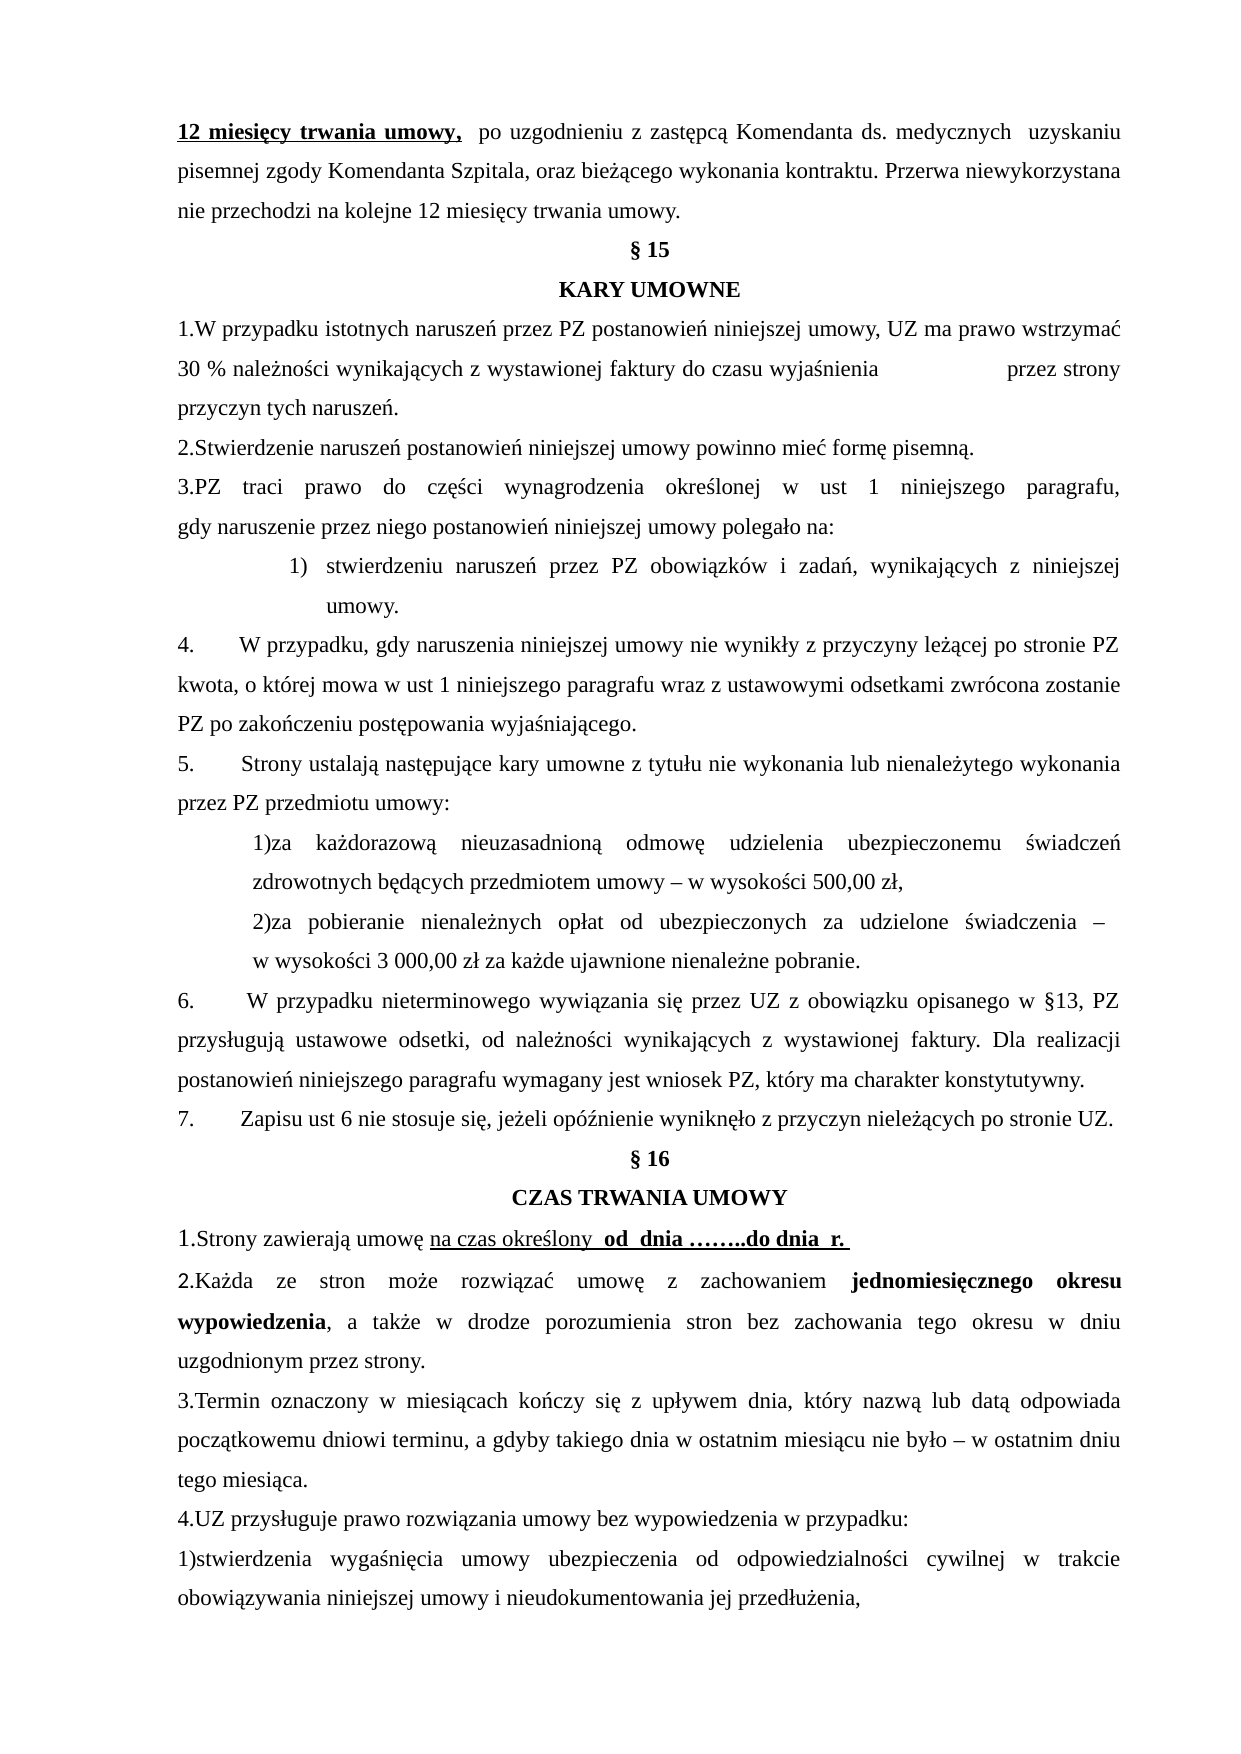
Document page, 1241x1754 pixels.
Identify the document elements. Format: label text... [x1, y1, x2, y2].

list 12 miesięcy trwania umowy, po uzgodnieniu z zastępcą Komendanta ds. medycznych uzyskaniu pisemnej zgody Komendanta Szpitala, oraz bieżącego wykonania kontraktu. Przerwa niewykorzystana nie przechodzi na kolejne 12 miesięcy trwania umowy. [177, 118, 1122, 223]
list za każdorazową nieuzasadnioną odmowę udzielenia ubezpieczonemu świadczeń zdrowotnych będących przedmiotem umowy – w wysokości 500,00 zł, [252, 829, 1122, 894]
list Stwierdzenie naruszeń postanowień niniejszej umowy powinno mieć formę pisemną. [177, 434, 1122, 460]
list UZ przysługuje prawo rozwiązania umowy bez wypowiedzenia w przypadku: [177, 1505, 1122, 1532]
list za pobieranie nienależnych opłat od ubezpieczonych za udzielone świadczenia – w wysokości 3 000,00 zł za każde ujawnione nienależne pobranie. [252, 908, 1122, 973]
text 7. Zapisu ust 6 nie stosuje się, jeżeli opóźnienie wyniknęło z przyczyn nieleżących po stronie UZ. [177, 1105, 1122, 1131]
list Każda ze stron może rozwiązać umowę z zachowaniem jednomiesięcznego okresu wypowiedzenia, a także w drodze porozumienia stron bez zachowania tego okresu w dniu uzgodnionym przez strony. [177, 1267, 1122, 1374]
text KARY UMOWNE [177, 276, 1122, 302]
text 4. W przypadku, gdy naruszenia niniejszej umowy nie wynikły z przyczyny leżącej po stronie PZ kwota, o której mowa w ust 1 niniejszego paragrafu wraz z ustawowymi odsetkami zwrócona zostanie PZ po zakończeniu postępowania wyjaśniającego. [177, 631, 1122, 737]
list W przypadku istotnych naruszeń przez PZ postanowień niniejszej umowy, UZ ma prawo wstrzymać 30 % należności wynikających z wystawionej faktury do czasu wyjaśnienia przez strony przyczyn tych naruszeń. [177, 316, 1122, 421]
list Strony zawierają umowę na czas określony od dnia ……..do dnia r. [177, 1223, 1122, 1252]
text 5. Strony ustalają następujące kary umowne z tytułu nie wykonania lub nienależytego wykonania przez PZ przedmiotu umowy: [177, 750, 1122, 816]
text CZAS TRWANIA UMOWY [177, 1184, 1122, 1210]
text 6. W przypadku nieterminowego wywiązania się przez UZ z obowiązku opisanego w §13, PZ przysługują ustawowe odsetki, od należności wynikających z wystawionej faktury. Dla realizacji postanowień niniejszego paragrafu wymagany jest wniosek PZ, który ma charakter konstytutywny. [177, 987, 1122, 1092]
list PZ traci prawo do części wynagrodzenia określonej w ust 1 niniejszego paragrafu, gdy naruszenie przez niego postanowień niniejszej umowy polegało na: [177, 473, 1122, 539]
list stwierdzeniu naruszeń przez PZ obowiązków i zadań, wynikających z niniejszej umowy. [288, 552, 1122, 618]
text § 16 [177, 1144, 1122, 1171]
text § 15 [177, 237, 1122, 263]
list Termin oznaczony w miesiącach kończy się z upływem dnia, który nazwą lub datą odpowiada początkowemu dniowi terminu, a gdyby takiego dnia w ostatnim miesiącu nie było – w ostatnim dniu tego miesiąca. [177, 1387, 1122, 1492]
list stwierdzenia wygaśnięcia umowy ubezpieczenia od odpowiedzialności cywilnej w trakcie obowiązywania niniejszej umowy i nieudokumentowania jej przedłużenia, [177, 1545, 1122, 1611]
